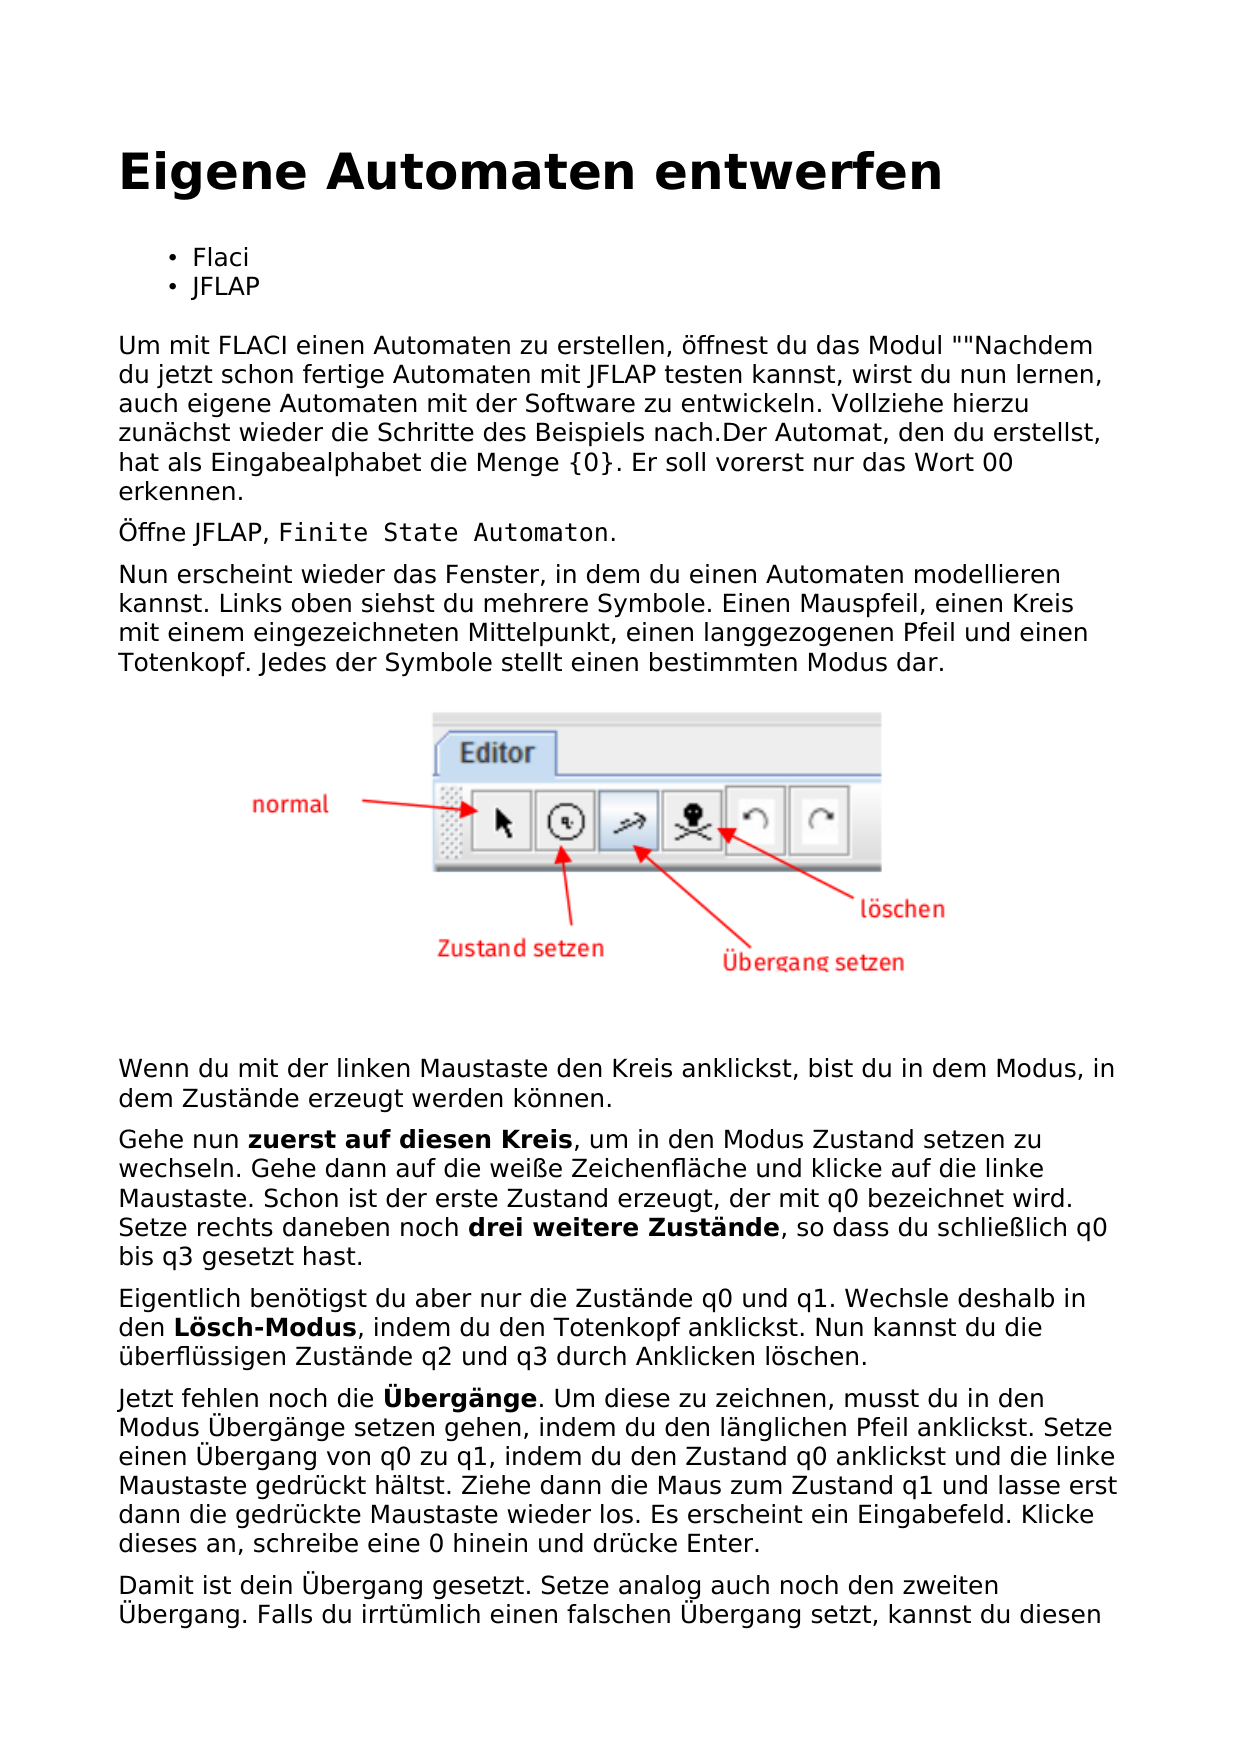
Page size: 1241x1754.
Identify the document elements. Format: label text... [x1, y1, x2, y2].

text Jetzt fehlen noch die Übergänge. Um diese zu zeichnen, musst du in den Modus Übergänge setzen gehen, indem du den länglichen Pfeil anklickst. Setze einen Übergang von q0 zu q1, indem du den Zustand q0 anklickst und die linke Maustaste gedrückt hältst. Ziehe dann die Maus zum Zustand q1 und lasse erst dann die gedrückte Maustaste wieder los. Es erscheint ein Eingabefeld. Klicke dieses an, schreibe eine 0 hinein und drücke Enter. [118, 1384, 1122, 1559]
subtitle Eigene Automaten entwerfen [118, 143, 1122, 201]
text Öffne JFLAP, Finite State Automaton. [118, 519, 1122, 548]
text Eigentlich benötigst du aber nur die Zustände q0 und q1. Wechsle deshalb in den Lösch-Modus, indem du den Totenkopf anklickst. Nun kannst du die überflüssigen Zustände q2 und q3 durch Anklicken löschen. [118, 1284, 1122, 1371]
text Wenn du mit der linken Maustaste den Kreis anklickst, bist du in dem Modus, in dem Zustände erzeugt werden können. [118, 1054, 1122, 1113]
list JFLAP [177, 272, 1122, 302]
picture [222, 689, 1018, 1013]
text Gehe nun zuerst auf diesen Kreis, um in den Modus Zustand setzen zu wechseln. Gehe dann auf die weiße Zeichenfläche und klicke auf die linke Maustaste. Schon ist der erste Zustand erzeugt, der mit q0 bezeichnet wird. Setze rechts daneben noch drei weitere Zustände, so dass du schließlich q0 bis q3 gesetzt hast. [118, 1125, 1122, 1271]
text Damit ist dein Übergang gesetzt. Setze analog auch noch den zweiten Übergang. Falls du irrtümlich einen falschen Übergang setzt, kannst du diesen [118, 1571, 1122, 1629]
text Um mit FLACI einen Automaten zu erstellen, öffnest du das Modul ""Nachdem du jetzt schon fertige Automaten mit JFLAP testen kannst, wirst du nun lernen, auch eigene Automaten mit der Software zu entwickeln. Vollziehe hierzu zunächst wieder die Schritte des Beispiels nach.Der Automat, den du erstellst, hat als Eingabealphabet die Menge {0}. Er soll vorerst nur das Wort 00 erkennen. [118, 331, 1122, 506]
list Flaci [177, 243, 1122, 272]
text Nun erscheint wieder das Fenster, in dem du einen Automaten modellieren kannst. Links oben siehst du mehrere Symbole. Einen Mauspfeil, einen Kreis mit einem eingezeichneten Mittelpunkt, einen langgezogenen Pfeil und einen Totenkopf. Jedes der Symbole stellt einen bestimmten Modus dar. [118, 560, 1122, 677]
